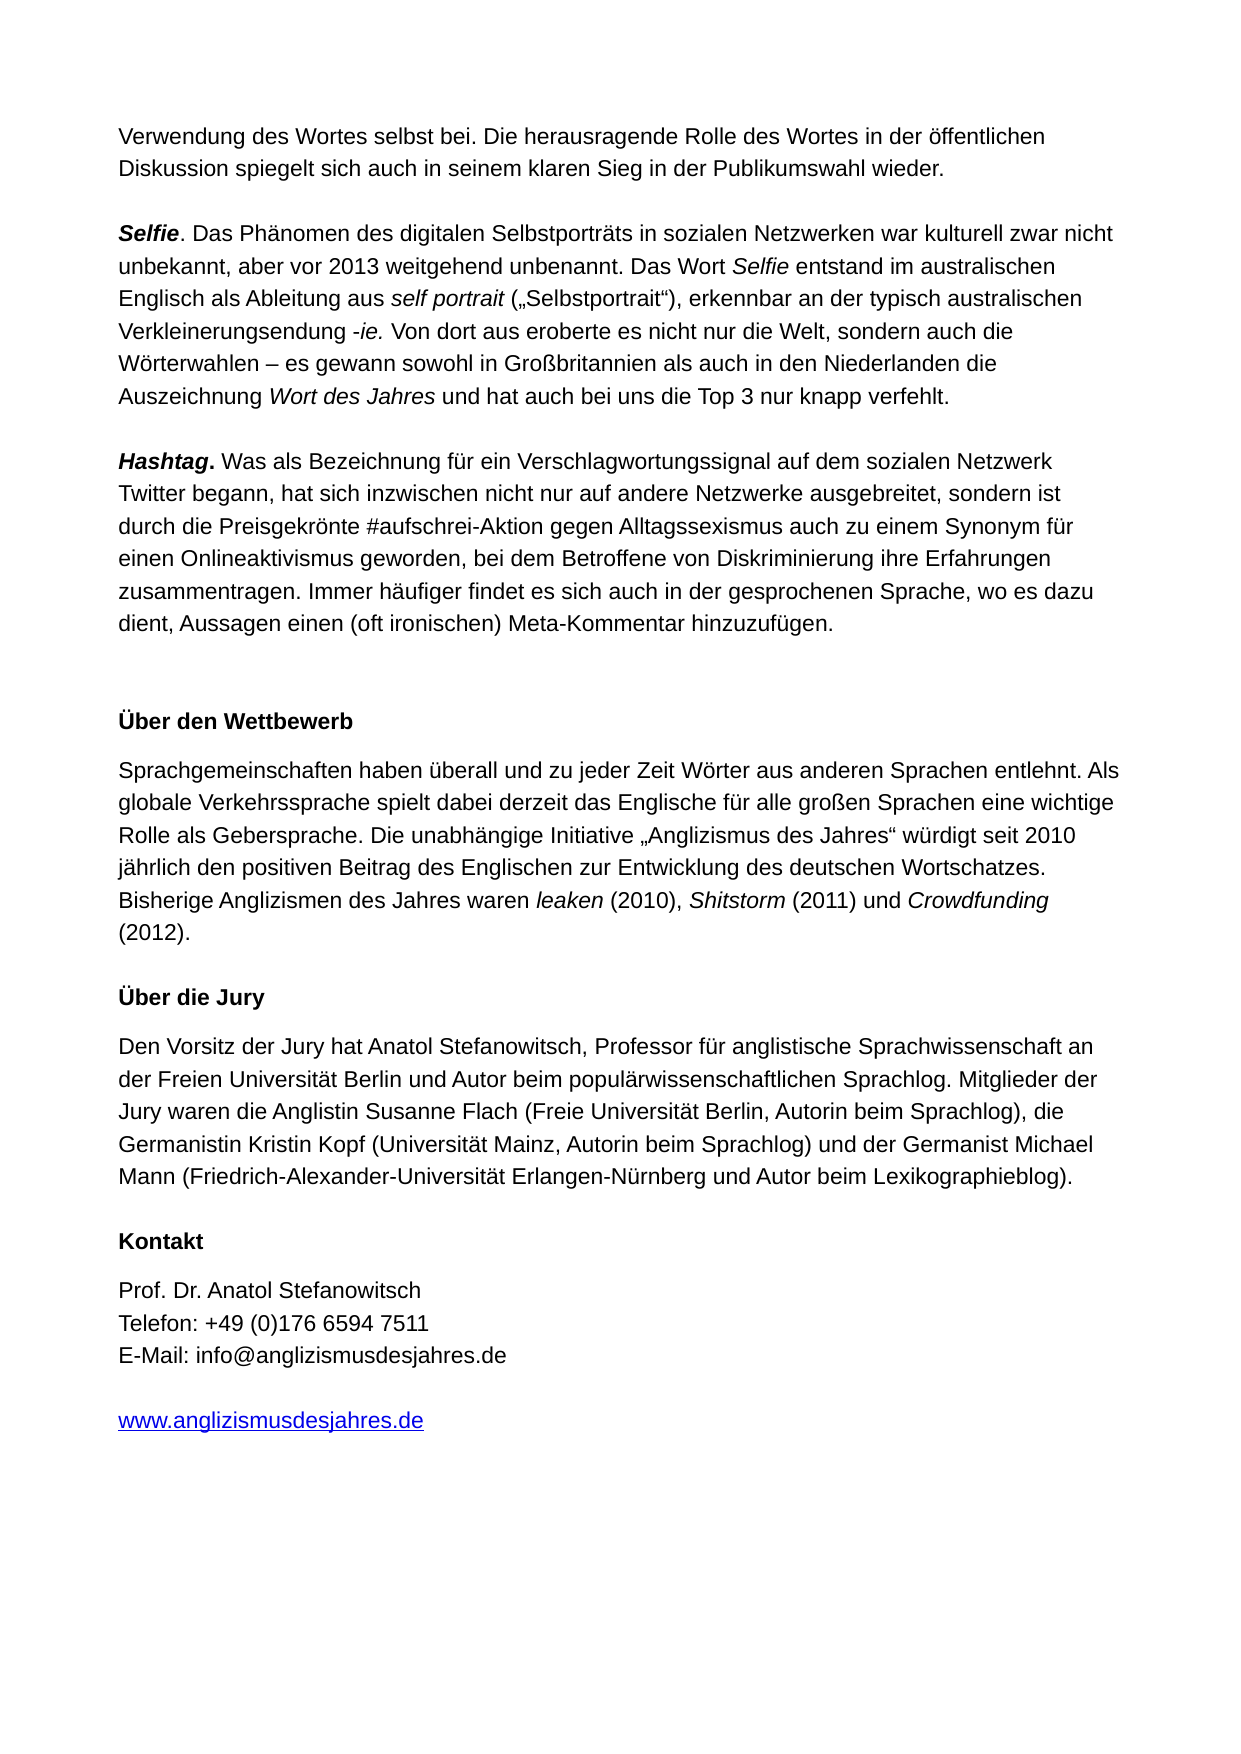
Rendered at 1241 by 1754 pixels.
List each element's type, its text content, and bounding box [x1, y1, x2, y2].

text Hashtag. Was als Bezeichnung für ein Verschlagwortungssignal auf dem sozialen Netzwerk Twitter begann, hat sich inzwischen nicht nur auf andere Netzwerke ausgebreitet, sondern ist durch die Preisgekrönte #aufschrei-Aktion gegen Alltagssexismus auch zu einem Synonym für einen Onlineaktivismus geworden, bei dem Betroffene von Diskriminierung ihre Erfahrungen zusammentragen. Immer häufiger findet es sich auch in der gesprochenen Sprache, wo es dazu dient, Aussagen einen (oft ironischen) Meta-Kommentar hinzuzufügen. [118, 443, 1122, 638]
text Selfie. Das Phänomen des digitalen Selbstporträts in sozialen Netzwerken war kulturell zwar nicht unbekannt, aber vor 2013 weitgehend unbenannt. Das Wort Selfie entstand im australischen Englisch als Ableitung aus self portrait („Selbstportrait“), erkennbar an der typisch australischen Verkleinerungsendung -ie. Von dort aus eroberte es nicht nur die Welt, sondern auch die Wörterwahlen – es gewann sowohl in Großbritannien als auch in den Niederlanden die Auszeichnung Wort des Jahres und hat auch bei uns die Top 3 nur knapp verfehlt. [118, 216, 1122, 411]
text Verwendung des Wortes selbst bei. Die herausragende Rolle des Wortes in der öffentlichen Diskussion spiegelt sich auch in seinem klaren Sieg in der Publikumswahl wieder. [118, 118, 1122, 183]
text E-Mail: info@anglizismusdesjahres.de [118, 1338, 1122, 1370]
text Prof. Dr. Anatol Stefanowitsch [118, 1273, 1122, 1305]
text Über den Wettbewerb [118, 703, 1122, 736]
text Den Vorsitz der Jury hat Anatol Stefanowitsch, Professor für anglistische Sprachwissenschaft an der Freien Universität Berlin und Autor beim populärwissenschaftlichen Sprachlog. Mitglieder der Jury waren die Anglistin Susanne Flach (Freie Universität Berlin, Autorin beim Sprachlog), die Germanistin Kristin Kopf (Universität Mainz, Autorin beim Sprachlog) und der Germanist Michael Mann (Friedrich-Alexander-Universität Erlangen-Nürnberg und Autor beim Lexikographieblog). [118, 1029, 1122, 1191]
text Sprachgemeinschaften haben überall und zu jeder Zeit Wörter aus anderen Sprachen entlehnt. Als globale Verkehrssprache spielt dabei derzeit das Englische für alle großen Sprachen eine wichtige Rolle als Gebersprache. Die unabhängige Initiative „Anglizismus des Jahres“ würdigt seit 2010 jährlich den positiven Beitrag des Englischen zur Entwicklung des deutschen Wortschatzes. Bisherige Anglizismen des Jahres waren leaken (2010), Shitstorm (2011) und Crowdfunding (2012). [118, 752, 1122, 947]
text Kontakt [118, 1224, 1122, 1256]
text www.anglizismusdesjahres.de [118, 1403, 1122, 1435]
text Telefon: +49 (0)176 6594 7511 [118, 1305, 1122, 1338]
text Über die Jury [118, 980, 1122, 1012]
